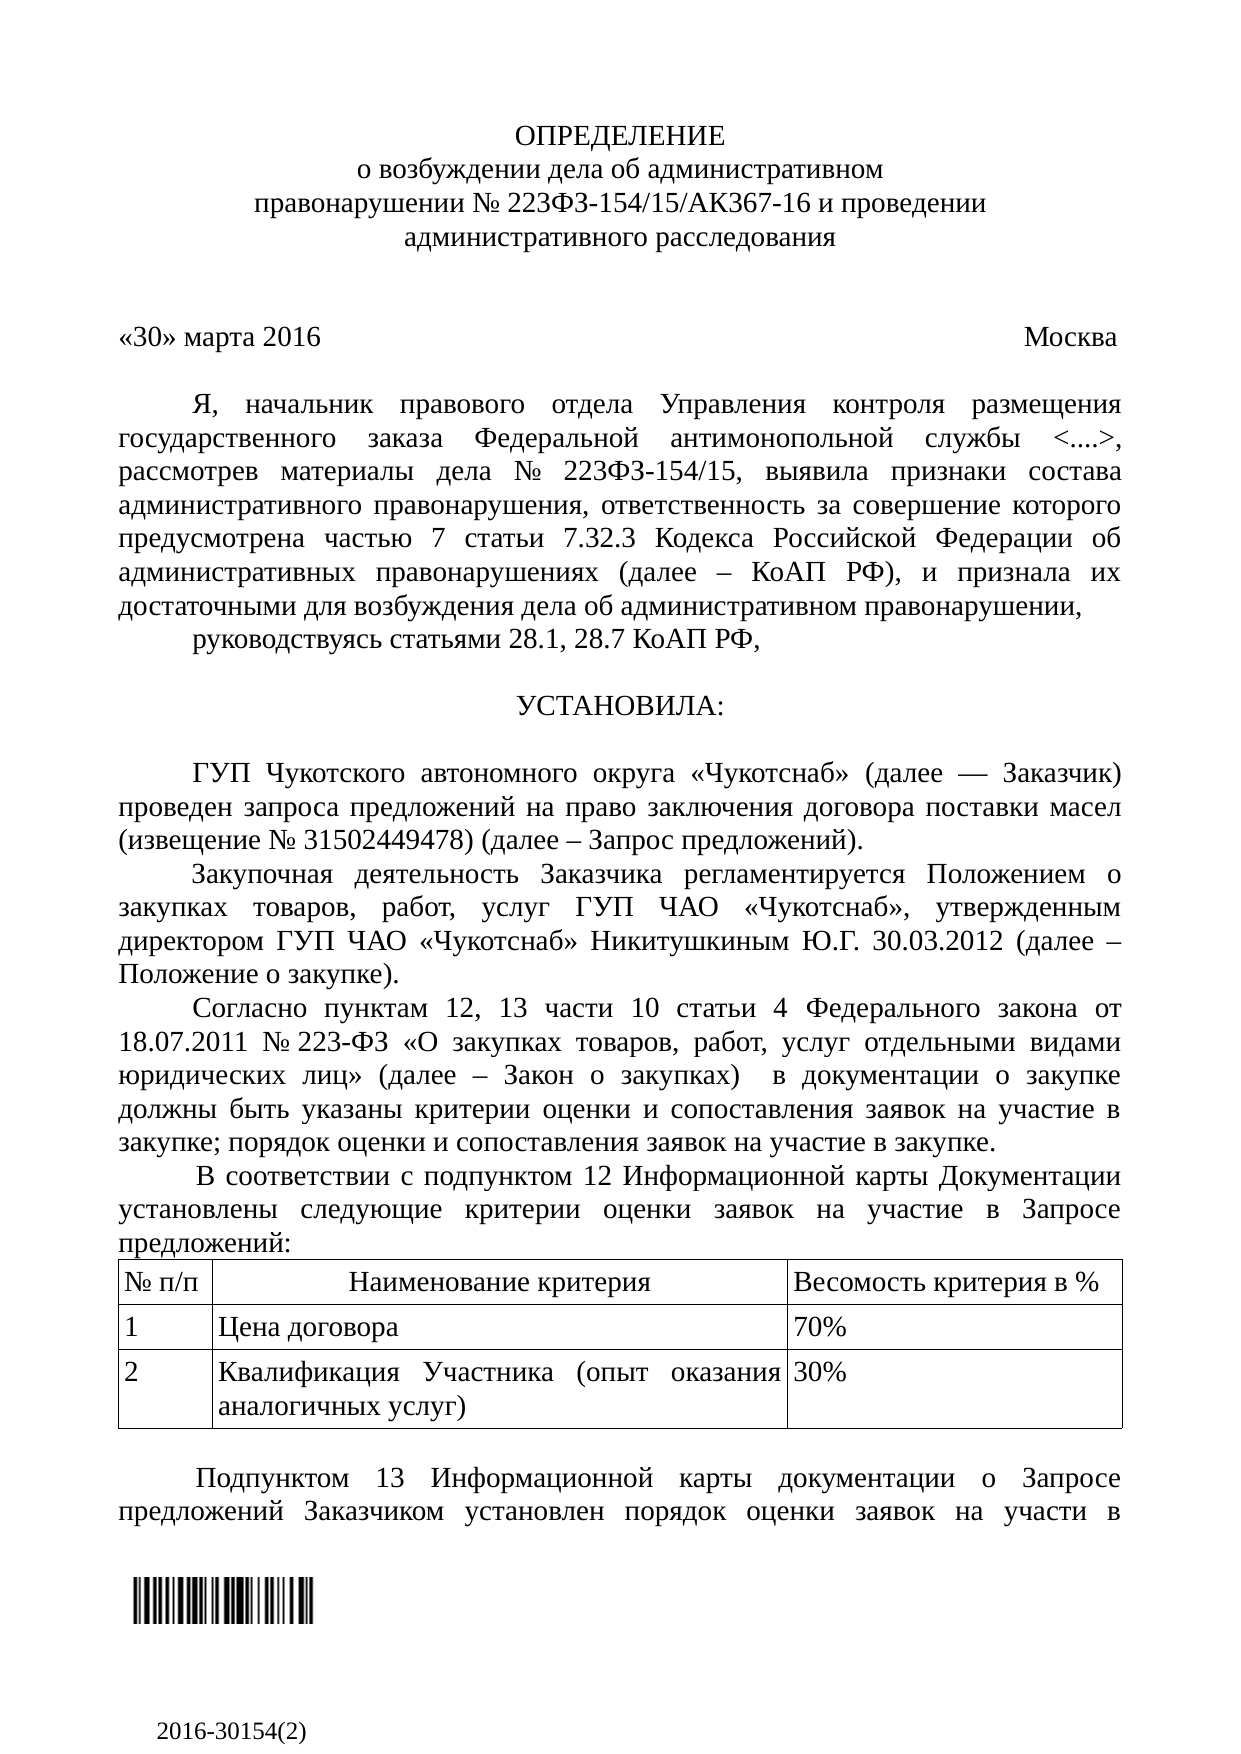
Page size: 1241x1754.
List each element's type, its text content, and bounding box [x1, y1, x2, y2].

table_cell 1 [119, 1305, 212, 1349]
text руководствуясь статьями 28.1, 28.7 КоАП РФ, [118, 621, 1122, 655]
text административного расследования [118, 219, 1122, 252]
text «30» марта 2016 Москва [118, 319, 1122, 353]
text В соответствии с подпунктом 12 Информационной карты Документации установлены следующие критерии оценки заявок на участие в Запросе предложений: [118, 1158, 1122, 1258]
text ГУП Чукотского автономного округа «Чукотснаб» (далее — Заказчик) проведен запроса предложений на право заключения договора поставки масел (извещение № 31502449478) (далее – Запрос предложений). [118, 755, 1122, 856]
table_cell Цена договора [213, 1305, 787, 1349]
table_cell 30% [788, 1350, 1122, 1427]
text о возбуждении дела об административном [118, 152, 1122, 185]
table_header № п/п [119, 1260, 212, 1304]
text Закупочная деятельность Заказчика регламентируется Положением о закупках товаров, работ, услуг ГУП ЧАО «Чукотснаб», утвержденным директором ГУП ЧАО «Чукотснаб» Никитушкиным Ю.Г. 30.03.2012 (далее – Положение о закупке). [118, 856, 1122, 990]
table_cell 70% [788, 1305, 1122, 1349]
table_header Весомость критерия в % [788, 1260, 1122, 1304]
text УСТАНОВИЛА: [118, 688, 1122, 722]
text ОПРЕДЕЛЕНИЕ [118, 118, 1122, 152]
table_cell Квалификация Участника (опыт оказания аналогичных услуг) [213, 1350, 787, 1427]
table_cell 2 [119, 1350, 212, 1427]
text правонарушении № 223ФЗ-154/15/АК367-16 и проведении [118, 185, 1122, 219]
text Я, начальник правового отдела Управления контроля размещения государственного заказа Федеральной антимонопольной службы <....>, рассмотрев материалы дела № 223ФЗ-154/15, выявила признаки состава административного правонарушения, ответственность за совершение которого предусмотрена частью 7 статьи 7.32.3 Кодекса Российской Федерации об административных правонарушениях (далее – КоАП РФ), и признала их достаточными для возбуждения дела об административном правонарушении, [118, 386, 1122, 621]
text Подпунктом 13 Информационной карты документации о Запросе предложений Заказчиком установлен порядок оценки заявок на участи в [118, 1460, 1122, 1527]
text Согласно пунктам 12, 13 части 10 статьи 4 Федерального закона от 18.07.2011 № 223-ФЗ «О закупках товаров, работ, услуг отдельными видами юридических лиц» (далее – Закон о закупках) в документации о закупке должны быть указаны критерии оценки и сопоставления заявок на участие в закупке; порядок оценки и сопоставления заявок на участие в закупке. [118, 990, 1122, 1158]
table_header Наименование критерия [213, 1260, 787, 1304]
picture [118, 1577, 331, 1624]
